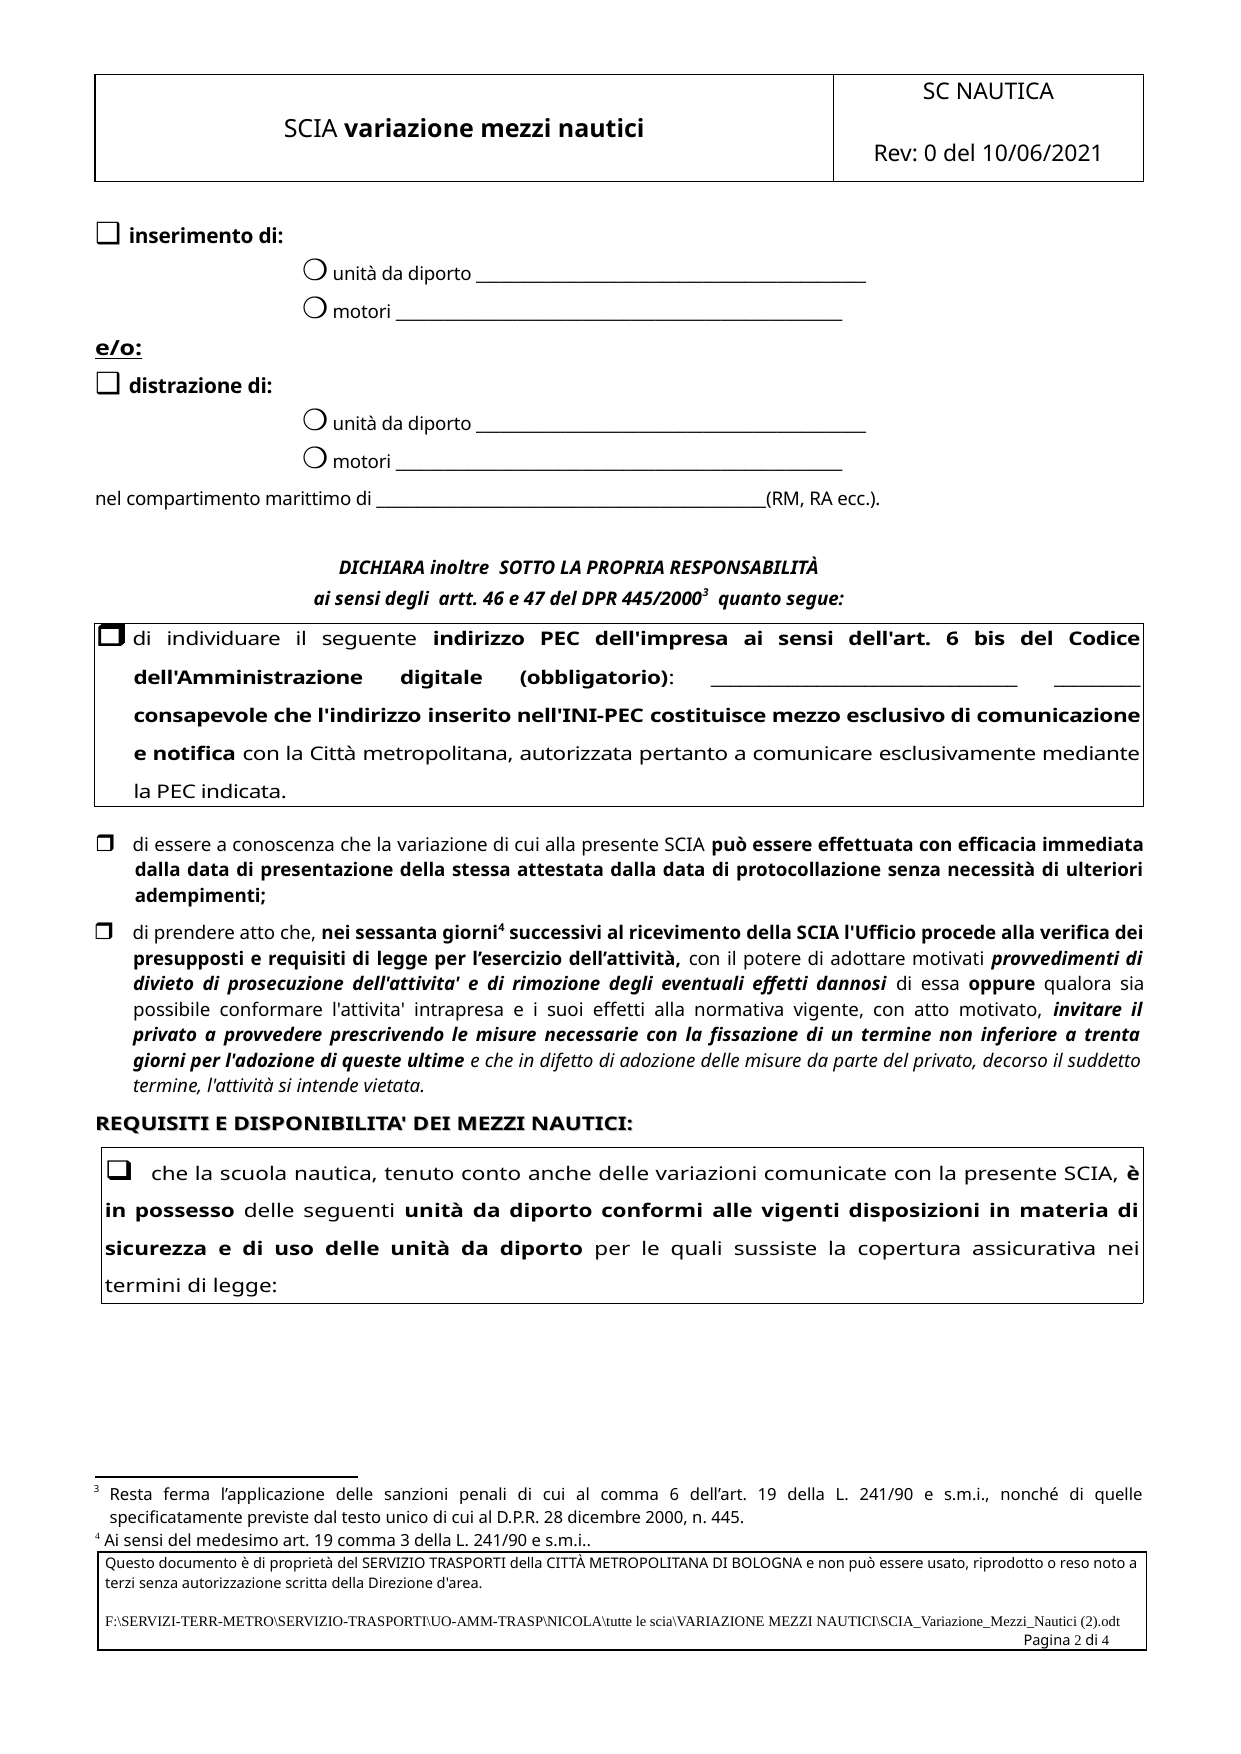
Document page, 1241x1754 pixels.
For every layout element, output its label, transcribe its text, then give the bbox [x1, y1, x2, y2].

text Ai sensi del medesimo art. 19 comma 3 della L. 241/90 e s.m.i.. [95, 1528, 1144, 1551]
text ❍ unità da diporto ________________________________________________ [95, 251, 1144, 288]
text r di essere a conoscenza che la variazione di cui alla presente SCIA può essere effettuata con efficacia immediata dalla data di presentazione della stessa attestata dalla data di protocollazione senza necessità di ulteriori adempimenti; [95, 831, 1144, 908]
text ❍ unità da diporto ________________________________________________ [95, 401, 1144, 438]
text e/o: [95, 326, 1144, 363]
text Resta ferma l’applicazione delle sanzioni penali di cui al comma 6 dell’art. 19 della L. 241/90 e s.m.i., nonché di quelle specificatamente previste dal testo unico di cui al D.P.R. 28 dicembre 2000, n. 445. [94, 1483, 1144, 1528]
text  che la scuola nautica, tenuto conto anche delle variazioni comunicate con la presente SCIA, è in possesso delle seguenti unità da diporto conformi alle vigenti disposizioni in materia di sicurezza e di uso delle unità da diporto per le quali sussiste la copertura assicurativa nei termini di legge: [102, 1148, 1143, 1303]
text ❑ inserimento di: [95, 213, 1144, 251]
text  di individuare il seguente indirizzo PEC dell'impresa ai sensi dell'art. 6 bis del Codice dell'Amministrazione digitale (obbligatorio): ________________________________ _________ consapevole che l'indirizzo inserito nell'INI-PEC costituisce mezzo esclusivo di comunicazione e notifica con la Città metropolitana, autorizzata pertanto a comunicare esclusivamente mediante la PEC indicata. [95, 624, 1143, 806]
text ❑ distrazione di: [95, 363, 1144, 401]
text REQUISITI E DISPONIBILITA' DEI MEZZI NAUTICI: [95, 1110, 1144, 1135]
text ❍ motori _______________________________________________________ [95, 438, 1144, 476]
text r di prendere atto che, nei sessanta giorni successivi al ricevimento della SCIA l'Ufficio procede alla verifica dei presupposti e requisiti di legge per l’esercizio dell’attività, con il potere di adottare motivati provvedimenti di divieto di prosecuzione dell'attivita' e di rimozione degli eventuali effetti dannosi di essa oppure qualora sia possibile conformare l'attivita' intrapresa e i suoi effetti alla normativa vigente, con atto motivato, invitare il privato a provvedere prescrivendo le misure necessarie con la fissazione di un termine non inferiore a trenta giorni per l'adozione di queste ultime e che in difetto di adozione delle misure da parte del privato, decorso il suddetto termine, l'attività si intende vietata. [93, 919, 1144, 1098]
text ai sensi degli artt. 46 e 47 del DPR 445/2000 quanto segue: [95, 581, 1064, 611]
text DICHIARA inoltre SOTTO LA PROPRIA RESPONSABILITÀ [95, 551, 1064, 581]
text ❍ motori _______________________________________________________ [95, 288, 1144, 326]
text nel compartimento marittimo di ________________________________________________(RM, RA ecc.). [95, 476, 1144, 513]
